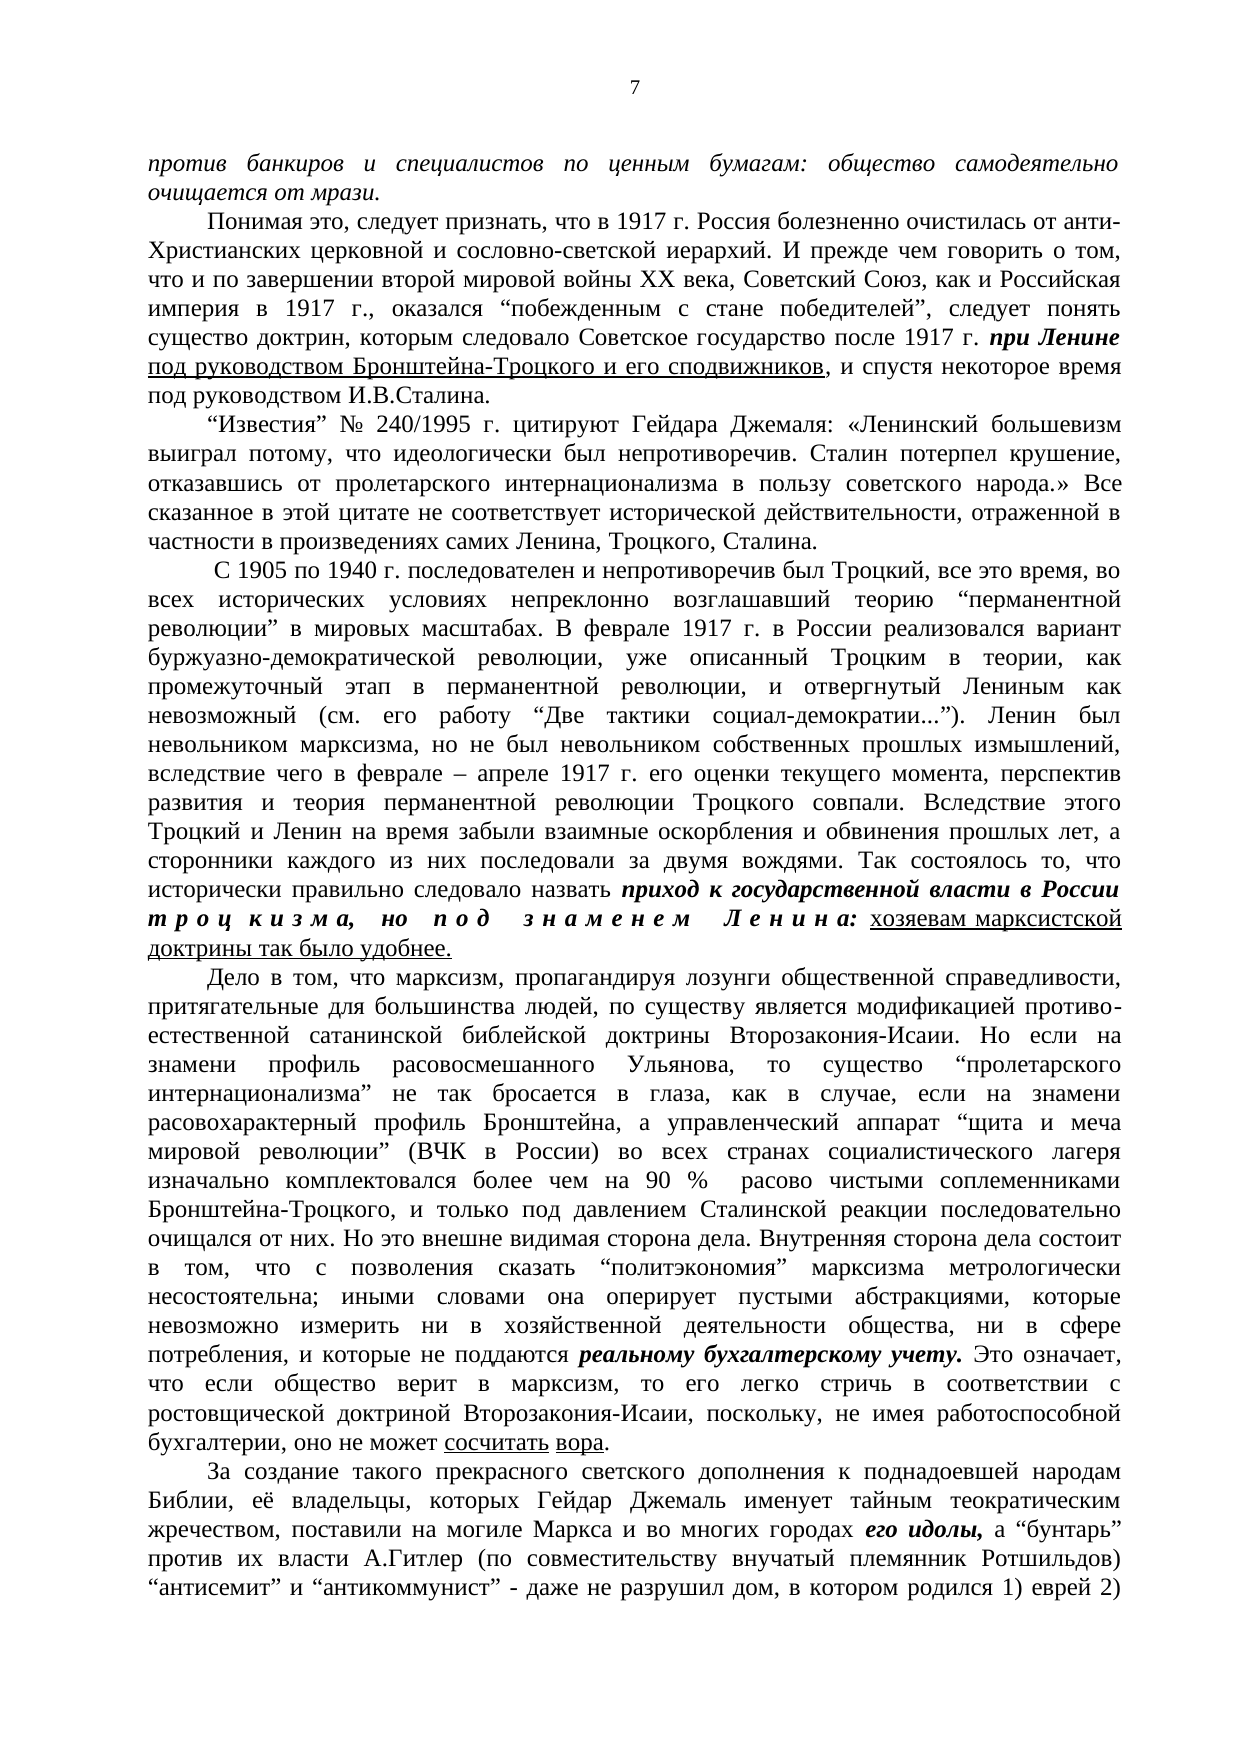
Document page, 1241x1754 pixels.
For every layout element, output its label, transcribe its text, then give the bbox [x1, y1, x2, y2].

text Понимая это, следует признать, что в 1917 г. Россия болезненно очистилась от анти-Христианских церковной и сословно-светской иерархий. И прежде чем говорить о том, что и по завершении второй мировой войны ХХ века, Советский Союз, как и Российская империя в 1917 г., оказался “побежденным с стане победителей”, следует понять существо доктрин, которым следовало Советское государство после 1917 г. при Ленине под руководством Бронштейна-Троцкого и его сподвижников, и спустя некоторое время под руководством И.В.Сталина. [148, 206, 1122, 409]
text “Известия” № 240/1995 г. цитируют Гейдара Джемаля: «Ленинский большевизм выиграл потому, что идеологически был непротиворечив. Сталин потерпел крушение, отказавшись от пролетарского интернационализма в пользу советского народа.» Все сказанное в этой цитате не соответствует исторической действительности, отраженной в частности в произведениях самих Ленина, Троцкого, Сталина. [148, 409, 1122, 554]
text За создание такого прекрасного светского дополнения к поднадоевшей народам Библии, её владельцы, которых Гейдар Джемаль именует тайным теократическим жречеством, поставили на могиле Маркса и во многих городах его идолы, а “бунтарь” против их власти А.Гитлер (по совместительству внучатый племянник Ротшильдов) “антисемит” и “антикоммунист” - даже не разрушил дом, в котором родился 1) еврей 2) [148, 1456, 1122, 1601]
text Дело в том, что марксизм, пропагандируя лозунги общественной справедливости, притягательные для большинства людей, по существу является модификацией противо­естественной сатанинской библейской доктрины Второзакония-Исаии. Но если на знамени профиль расовосмешанного Ульянова, то существо “пролетарского интернационализма” не так бросается в глаза, как в случае, если на знамени расовохарактерный профиль Бронштейна, а управленческий аппарат “щита и меча мировой революции” (ВЧК в России) во всех странах социалистического лагеря изначально комплектовался более чем на 90 % расово чистыми соплеменниками Бронштейна-Троцкого, и только под давлением Сталинской реакции последовательно очищался от них. Но это внешне видимая сторона дела. Внутренняя сторона дела состоит в том, что с позволения сказать “политэкономия” марксизма метрологически несостоятельна; иными словами она оперирует пустыми абстракциями, которые невозможно измерить ни в хозяйственной деятельности общества, ни в сфере потребления, и которые не поддаются реальному бухгалтерскому учету. Это означает, что если общество верит в марксизм, то его легко стричь в соответствии с ростовщической доктриной Второзакония-Исаии, поскольку, не имея работоспособной бухгалтерии, оно не может сосчитать вора. [148, 961, 1122, 1456]
text С 1905 по 1940 г. последователен и непротиворечив был Троцкий, все это время, во всех исторических условиях непреклонно возглашавший теорию “перманентной революции” в мировых масштабах. В феврале 1917 г. в России реализовался вариант буржуазно-демократической революции, уже описанный Троцким в теории, как промежуточный этап в перманентной революции, и отвергнутый Лениным как невозможный (см. его работу “Две тактики социал-демократии...”). Ленин был невольником марксизма, но не был невольником собственных прошлых измышлений, вследствие чего в феврале – апреле 1917 г. его оценки текущего момента, перспектив развития и теория перманентной революции Троцкого совпали. Вследствие этого Троцкий и Ленин на время забыли взаимные оскорбления и обвинения прошлых лет, а сторонники каждого из них последовали за двумя вождями. Так состоялось то, что исторически правильно следовало назвать приход к государственной власти в России т р о ц к и з м а, но п о д з н а м е н е м Л е н и н а: хозяевам марксистской доктрины так было удобнее. [148, 554, 1122, 961]
text против банкиров и специалистов по ценным бумагам: общество самодеятельно очищается от мрази. [148, 148, 1122, 206]
